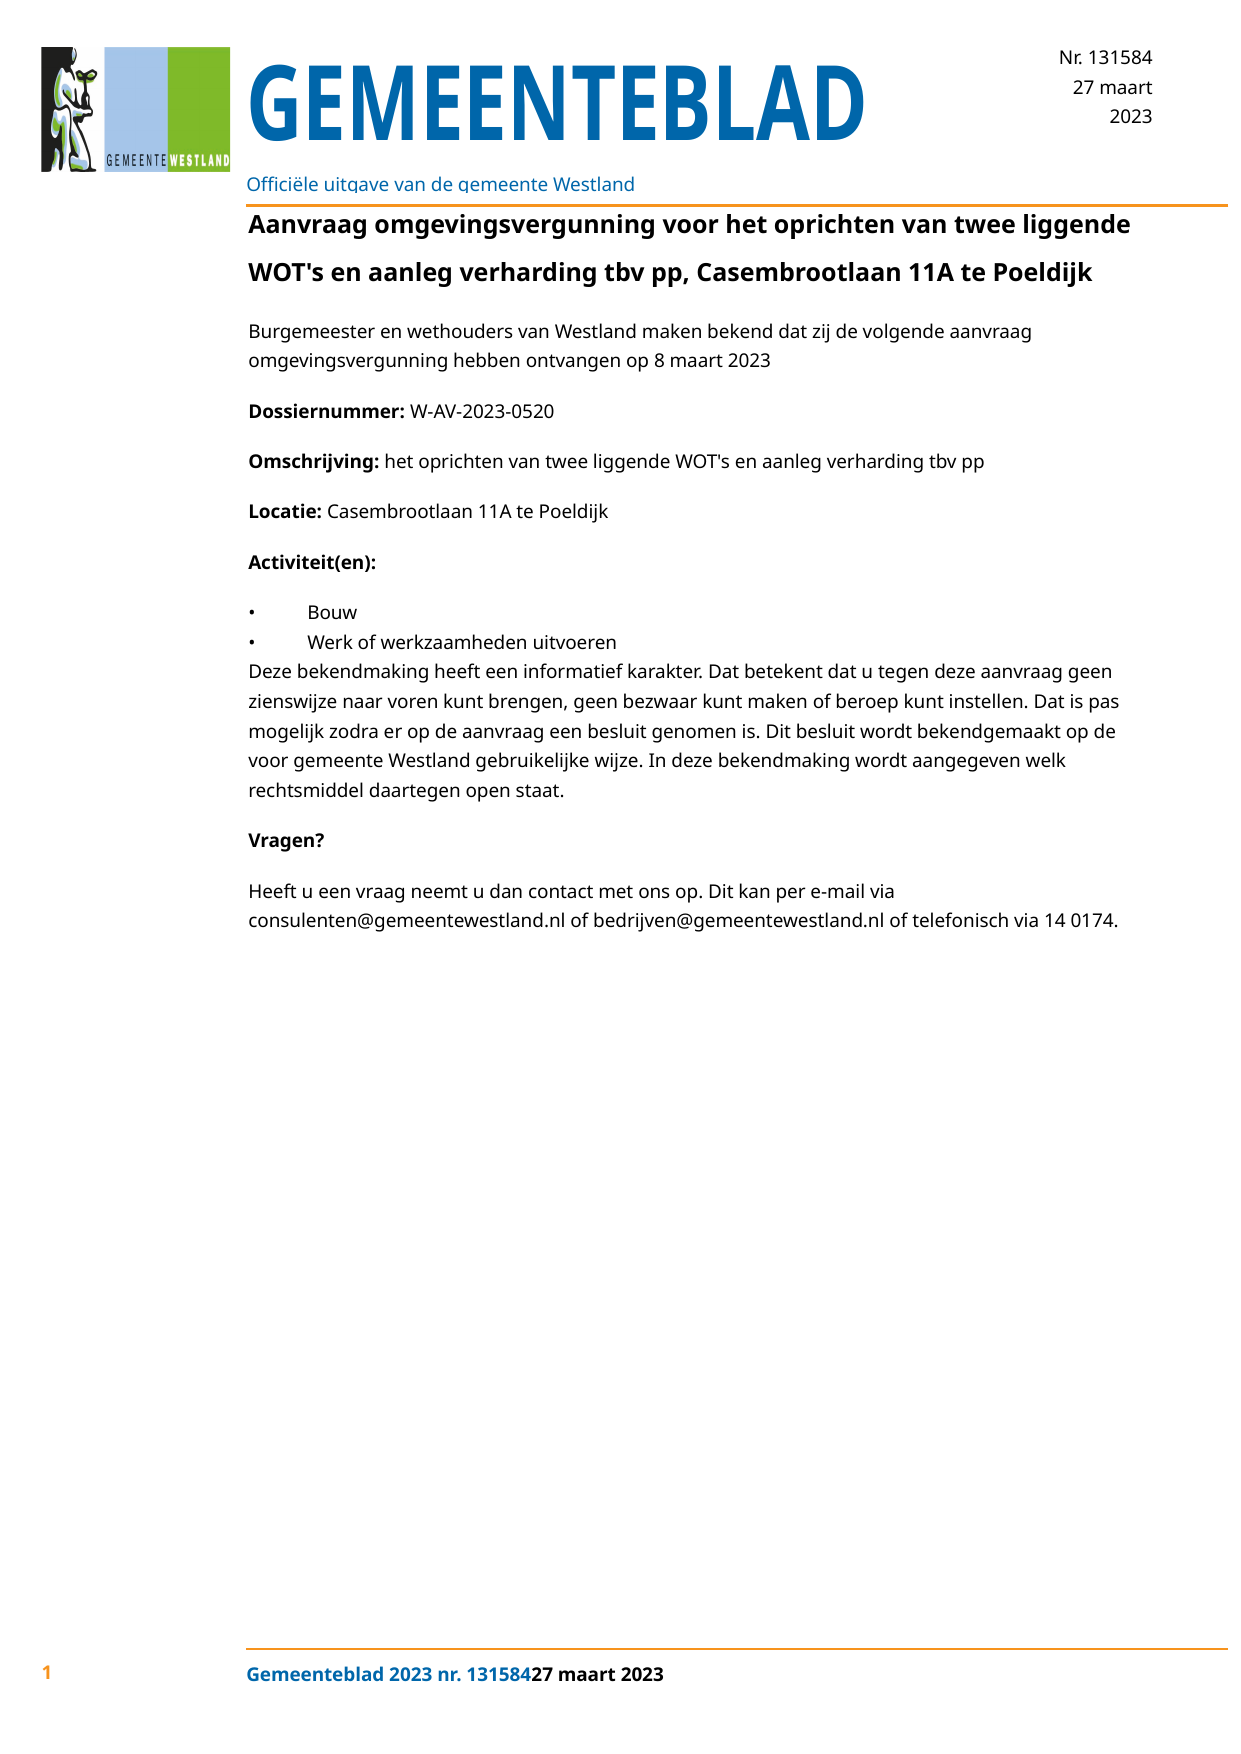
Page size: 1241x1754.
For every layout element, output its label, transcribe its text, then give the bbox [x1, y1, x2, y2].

text Locatie: Casembrootlaan 11A te Poeldijk [248, 499, 1152, 524]
text Heeft u een vraag neemt u dan contact met ons op. Dit kan per e-mail via consulenten@gemeentewestland.nl of bedrijven@gemeentewestland.nl of telefonisch via 14 0174. [248, 878, 1152, 933]
text Deze bekendmaking heeft een informatief karakter. Dat betekent dat u tegen deze aanvraag geen zienswijze naar voren kunt brengen, geen bezwaar kunt maken of beroep kunt instellen. Dat is pas mogelijk zodra er op de aanvraag een besluit genomen is. Dit besluit wordt bekendgemaakt op de voor gemeente Westland gebruikelijke wijze. In deze bekendmaking wordt aangegeven welk rechtsmiddel daartegen open staat. [248, 659, 1152, 803]
list Werk of werkzaamheden uitvoeren [248, 629, 1152, 655]
text Dossiernummer: W-AV-2023-0520 [248, 398, 1152, 424]
picture [41, 47, 231, 172]
text Burgemeester en wethouders van Westland maken bekend dat zij de volgende aanvraag omgevingsvergunning hebben ontvangen op 8 maart 2023 [248, 318, 1152, 373]
text Vragen? [248, 827, 1152, 853]
list Bouw [248, 599, 1152, 625]
text Omschrijving: het oprichten van twee liggende WOT's en aanleg verharding tbv pp [248, 448, 1152, 474]
text Aanvraag omgevingsvergunning voor het oprichten van twee liggende WOT's en aanleg verharding tbv pp, Casembrootlaan 11A te Poeldijk [248, 207, 1152, 288]
text Activiteit(en): [248, 549, 1152, 575]
